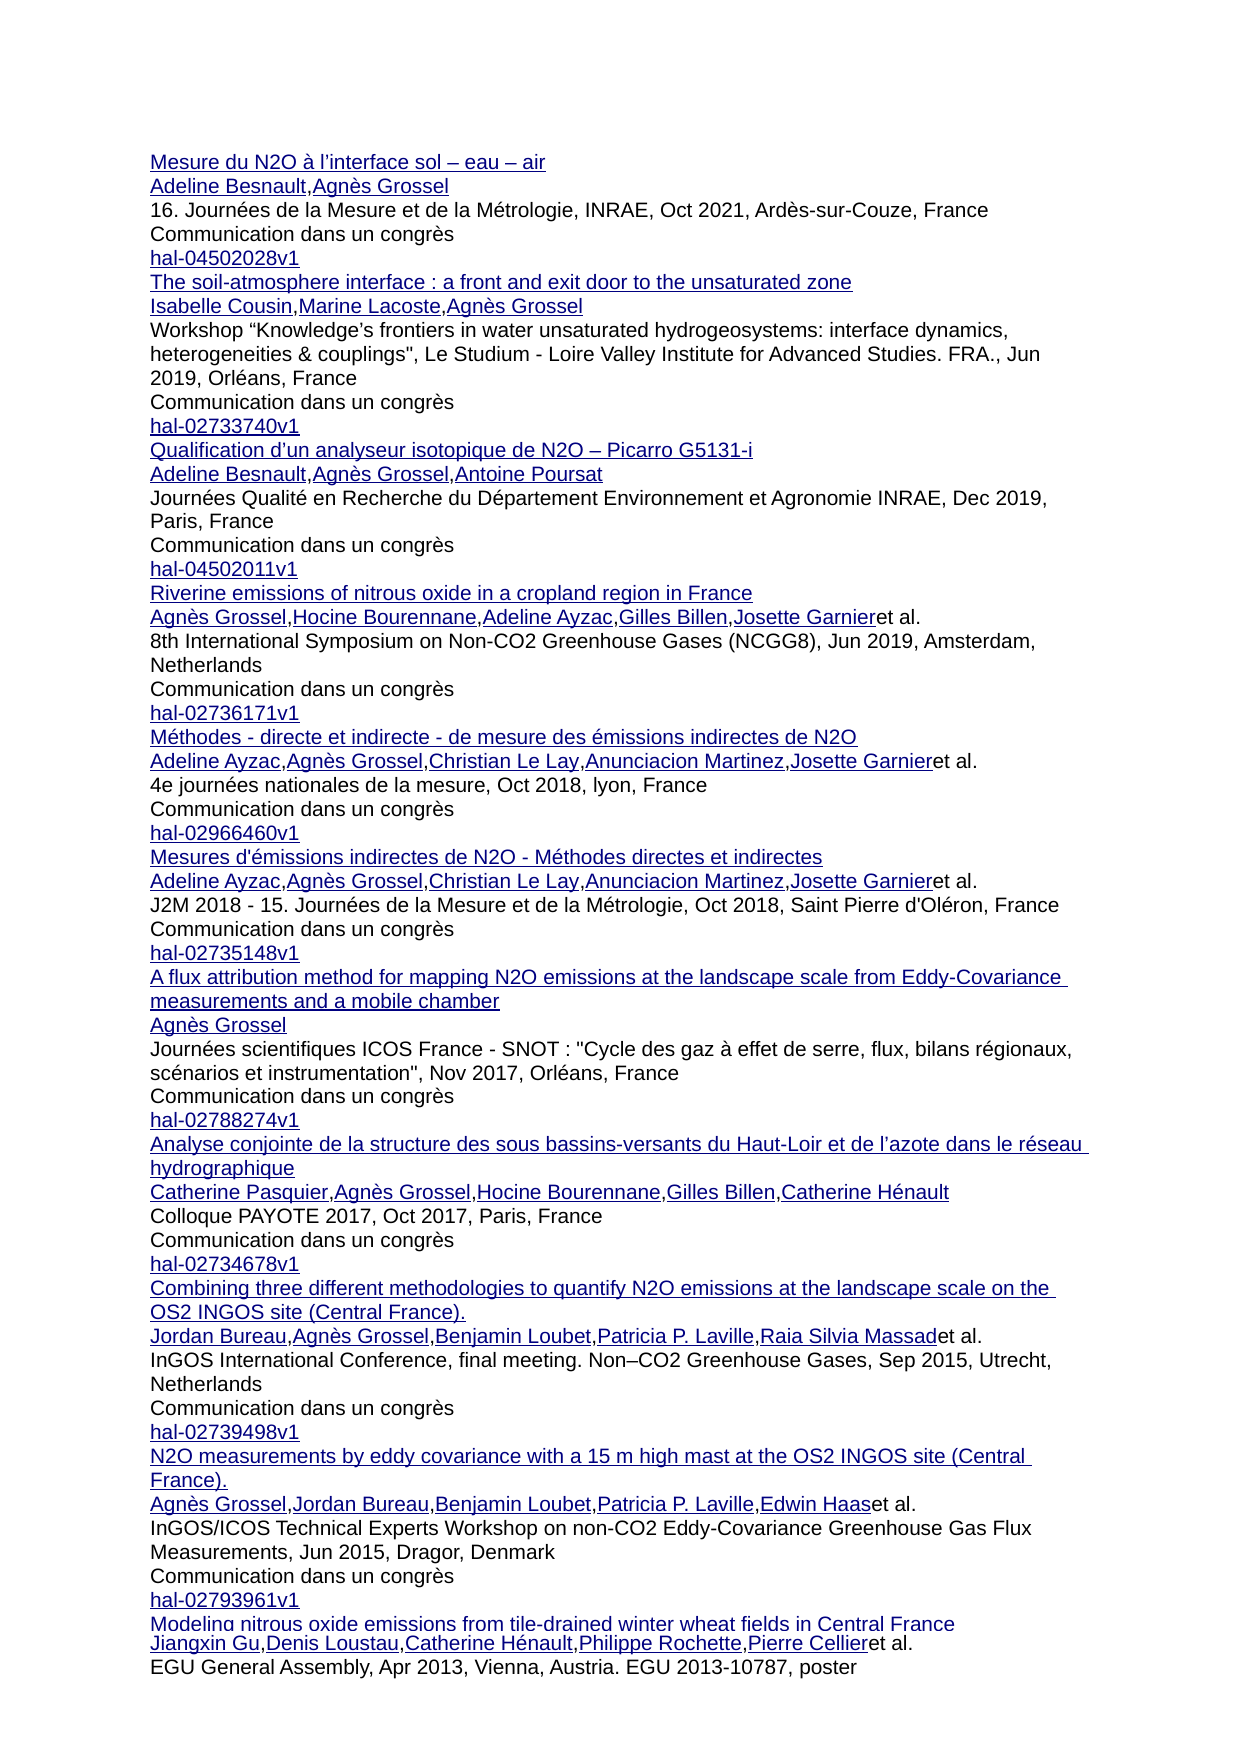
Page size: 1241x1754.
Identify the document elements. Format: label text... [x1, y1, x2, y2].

table_cell Combining three different methodologies to quantify N2O emissions at the landscape scale on the OS2 INGOS site (Central France). Jordan Bureau,Agnès Grossel,Benjamin Loubet,Patricia P. Laville,Raia Silvia Massadet al. InGOS International Conference, final meeting. Non–CO2 Greenhouse Gases, Sep 2015, Utrecht, Netherlands Communication dans un congrès hal-02739498v1 [150, 1276, 1090, 1444]
table_cell Mesure du N2O à l’interface sol – eau – air Adeline Besnault,Agnès Grossel 16. Journées de la Mesure et de la Métrologie, INRAE, Oct 2021, Ardès-sur-Couze, France Communication dans un congrès hal-04502028v1 [150, 150, 1090, 270]
table_cell Qualification d’un analyseur isotopique de N2O – Picarro G5131-i Adeline Besnault,Agnès Grossel,Antoine Poursat Journées Qualité en Recherche du Département Environnement et Agronomie INRAE, Dec 2019, Paris, France Communication dans un congrès hal-04502011v1 [150, 438, 1090, 581]
table_cell Riverine emissions of nitrous oxide in a cropland region in France Agnès Grossel,Hocine Bourennane,Adeline Ayzac,Gilles Billen,Josette Garnieret al. 8th International Symposium on Non-CO2 Greenhouse Gases (NCGG8), Jun 2019, Amsterdam, Netherlands Communication dans un congrès hal-02736171v1 [150, 581, 1090, 725]
table_cell Mesures d'émissions indirectes de N2O - Méthodes directes et indirectes Adeline Ayzac,Agnès Grossel,Christian Le Lay,Anunciacion Martinez,Josette Garnieret al. J2M 2018 - 15. Journées de la Mesure et de la Métrologie, Oct 2018, Saint Pierre d'Oléron, France Communication dans un congrès hal-02735148v1 [150, 845, 1090, 964]
table_cell N2O measurements by eddy covariance with a 15 m high mast at the OS2 INGOS site (Central France). Agnès Grossel,Jordan Bureau,Benjamin Loubet,Patricia P. Laville,Edwin Haaset al. InGOS/ICOS Technical Experts Workshop on non-CO2 Eddy-Covariance Greenhouse Gas Flux Measurements, Jun 2015, Dragor, Denmark Communication dans un congrès hal-02793961v1 [150, 1444, 1090, 1611]
table_cell The soil-atmosphere interface : a front and exit door to the unsaturated zone Isabelle Cousin,Marine Lacoste,Agnès Grossel Workshop “Knowledge’s frontiers in water unsaturated hydrogeosystems: interface dynamics, heterogeneities & couplings", Le Studium - Loire Valley Institute for Advanced Studies. FRA., Jun 2019, Orléans, France Communication dans un congrès hal-02733740v1 [150, 270, 1090, 437]
table_cell Modeling nitrous oxide emissions from tile-drained winter wheat fields in Central France Jiangxin Gu,Denis Loustau,Catherine Hénault,Philippe Rochette,Pierre Cellieret al. EGU General Assembly, Apr 2013, Vienna, Austria. EGU 2013-10787, poster [150, 1611, 1090, 1679]
table_cell A flux attribution method for mapping N2O emissions at the landscape scale from Eddy-Covariance measurements and a mobile chamber Agnès Grossel Journées scientifiques ICOS France - SNOT : "Cycle des gaz à effet de serre, flux, bilans régionaux, scénarios et instrumentation", Nov 2017, Orléans, France Communication dans un congrès hal-02788274v1 [150, 965, 1090, 1132]
table_cell Méthodes - directe et indirecte - de mesure des émissions indirectes de N2O Adeline Ayzac,Agnès Grossel,Christian Le Lay,Anunciacion Martinez,Josette Garnieret al. 4e journées nationales de la mesure, Oct 2018, lyon, France Communication dans un congrès hal-02966460v1 [150, 725, 1090, 845]
table_cell Analyse conjointe de la structure des sous bassins-versants du Haut-Loir et de l’azote dans le réseau hydrographique Catherine Pasquier,Agnès Grossel,Hocine Bourennane,Gilles Billen,Catherine Hénault Colloque PAYOTE 2017, Oct 2017, Paris, France Communication dans un congrès hal-02734678v1 [150, 1132, 1090, 1276]
